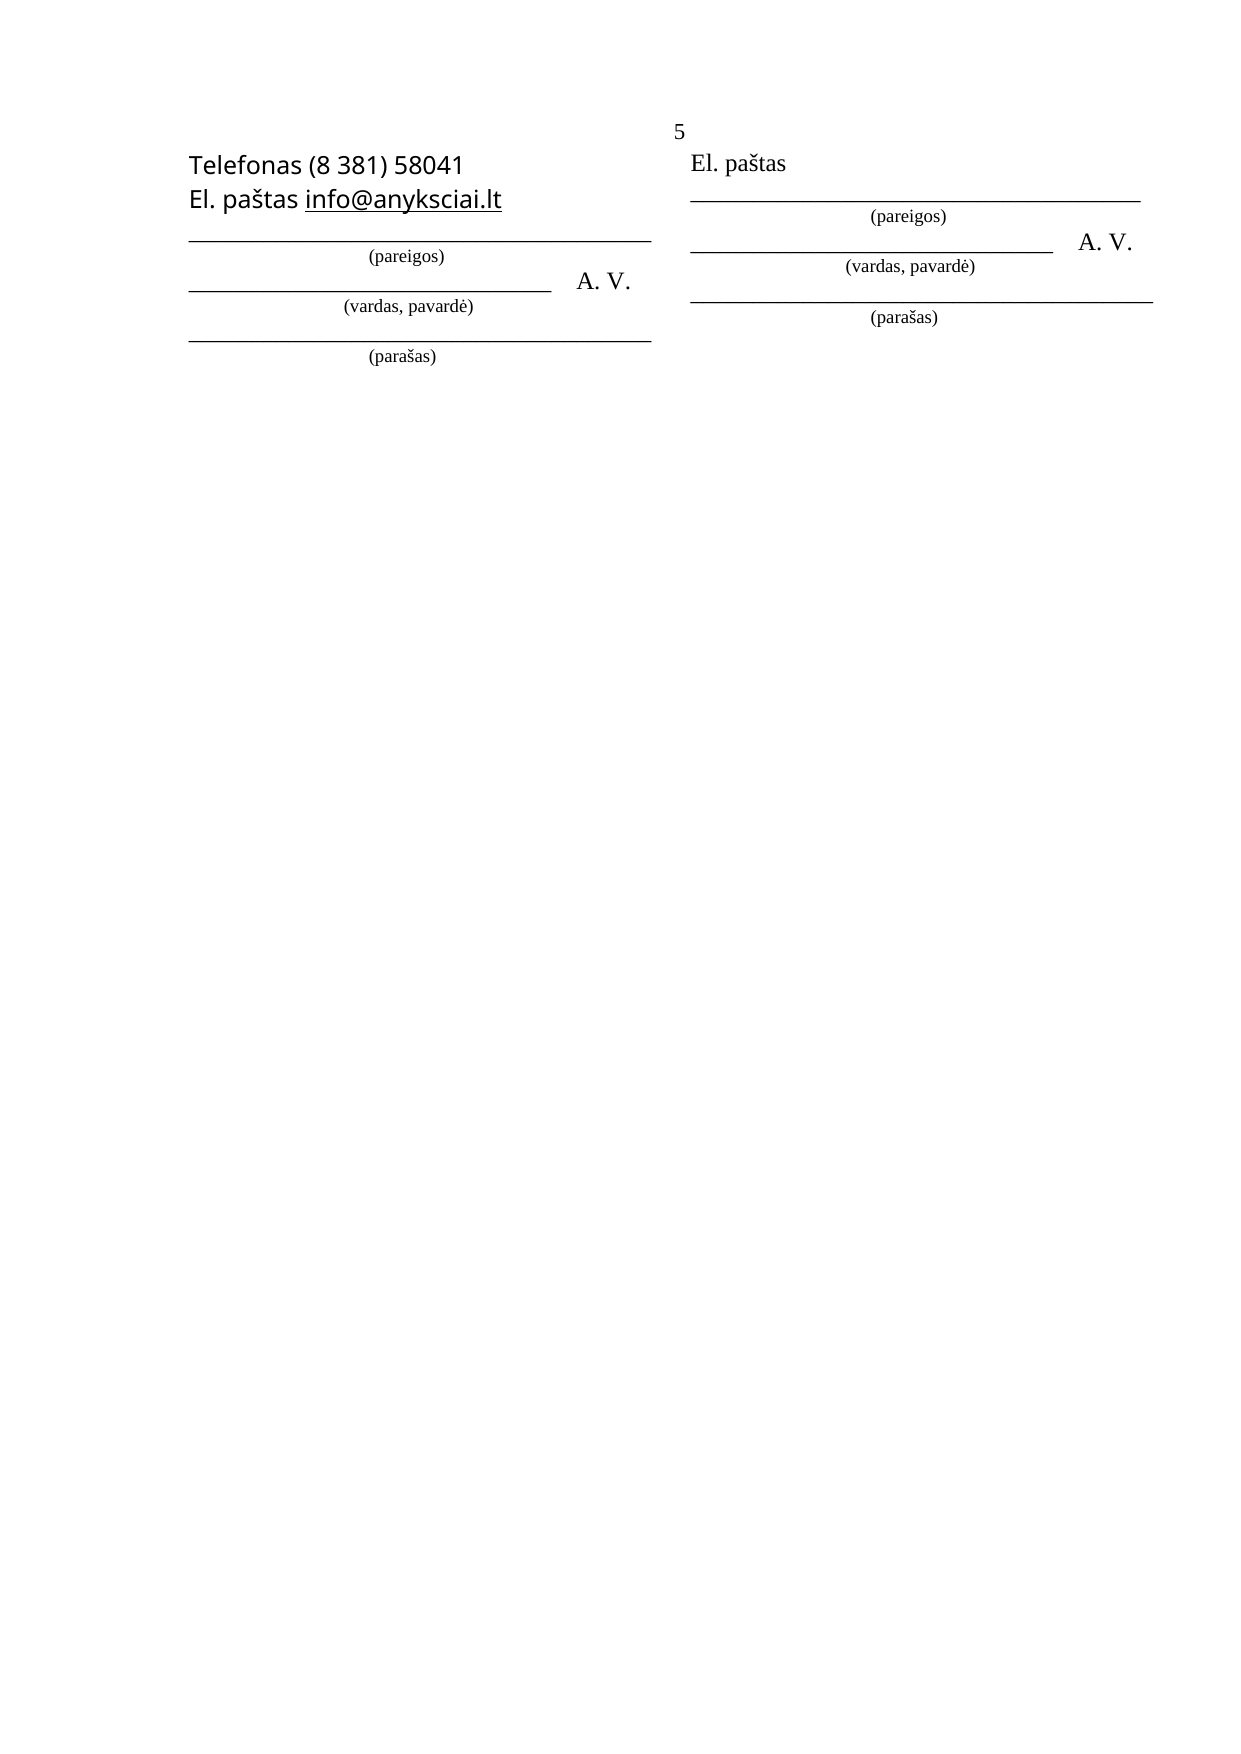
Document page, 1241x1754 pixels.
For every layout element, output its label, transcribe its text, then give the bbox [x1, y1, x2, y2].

table_header Telefonas (8 381) 58041 El. paštas info@anyksciai.lt _____________________________________ (pareigos) _____________________________ A. V. (vardas, pavardė) _____________________________________ (parašas) [177, 148, 679, 367]
table_header El. paštas ____________________________________ (pareigos) _____________________________ A. V. (vardas, pavardė) _____________________________________ (parašas) [679, 148, 1181, 367]
